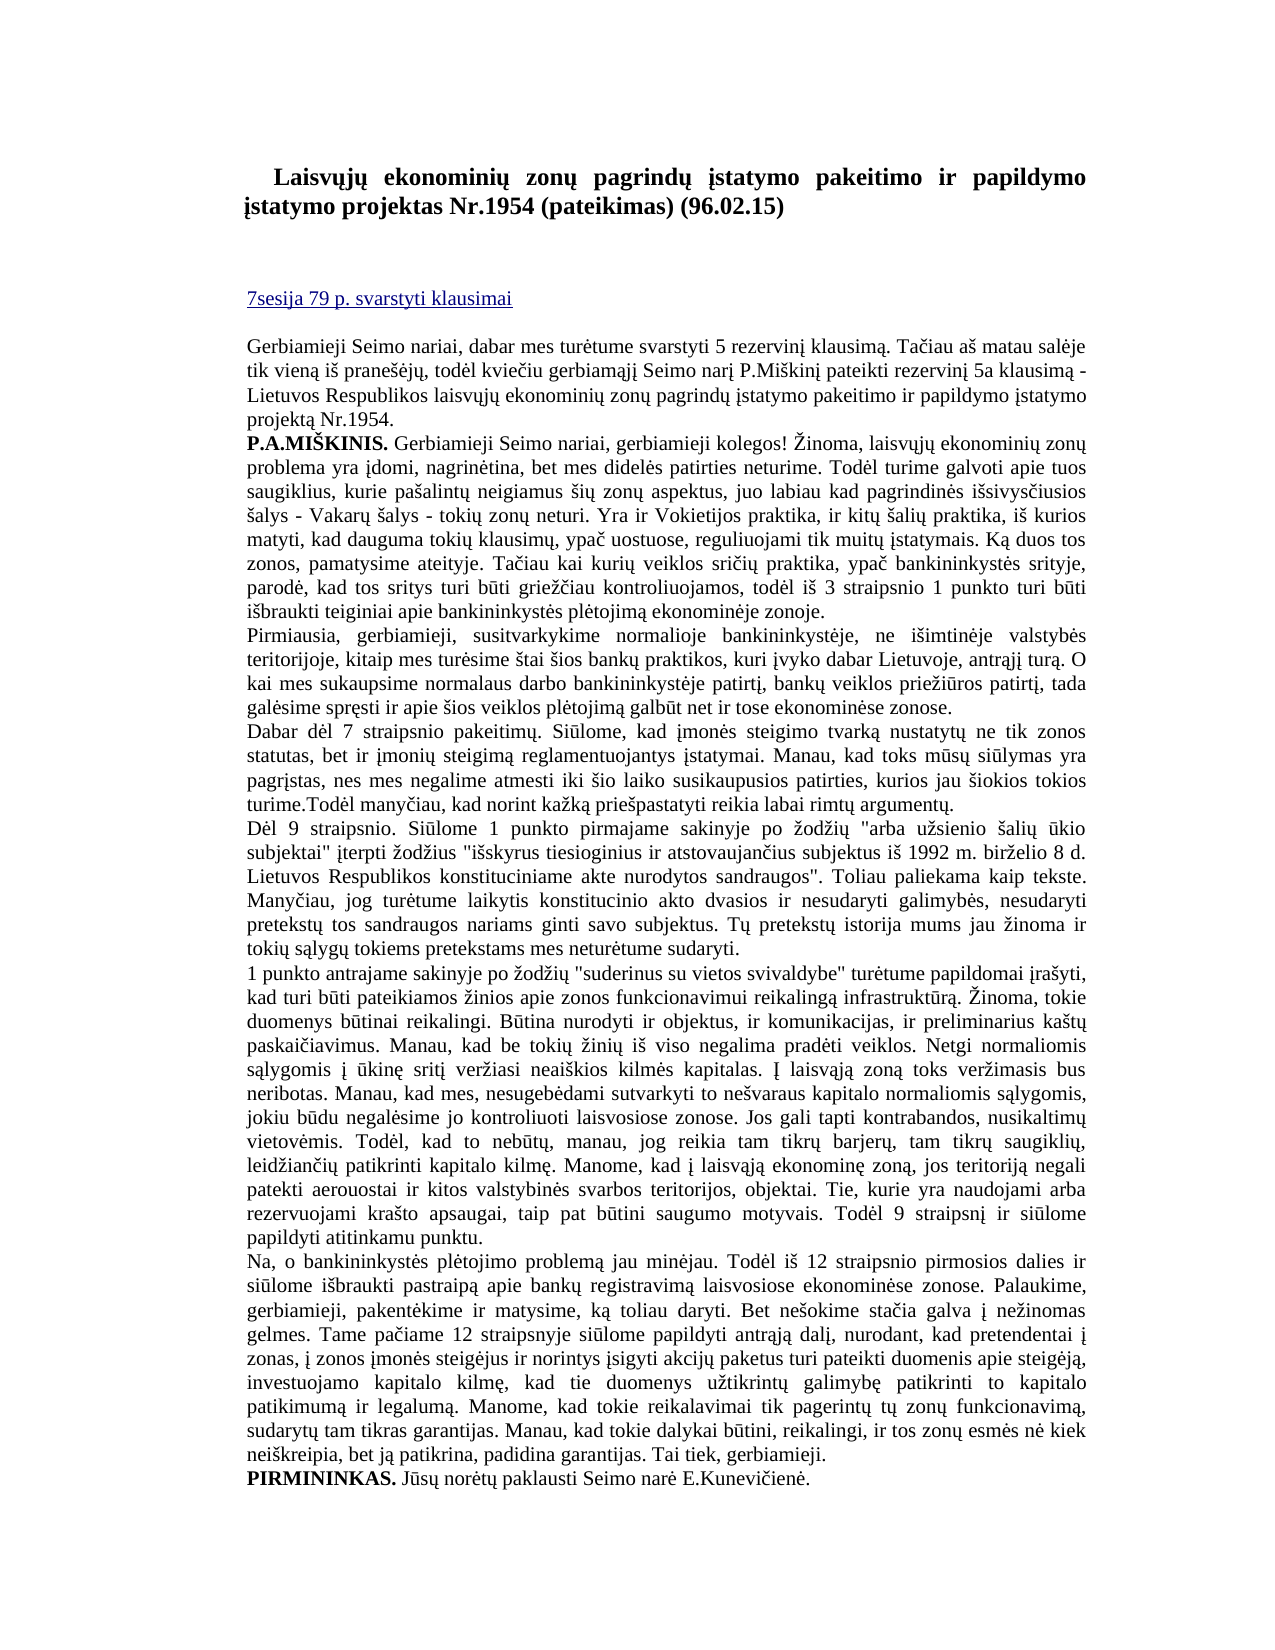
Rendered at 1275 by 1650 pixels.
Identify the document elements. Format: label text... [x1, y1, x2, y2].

text Na, o bankininkystės plėtojimo problemą jau minėjau. Todėl iš 12 straipsnio pirmosios dalies ir siūlome išbraukti pastraipą apie bankų registravimą laisvosiose ekonominėse zonose. Palaukime, gerbiamieji, pakentėkime ir matysime, ką toliau daryti. Bet nešokime stačia galva į nežinomas gelmes. Tame pačiame 12 straipsnyje siūlome papildyti antrąją dalį, nurodant, kad pretendentai į zonas, į zonos įmonės steigėjus ir norintys įsigyti akcijų paketus turi pateikti duomenis apie steigėją, investuojamo kapitalo kilmę, kad tie duomenys užtikrintų galimybę patikrinti to kapitalo patikimumą ir legalumą. Manome, kad tokie reikalavimai tik pagerintų tų zonų funkcionavimą, sudarytų tam tikras garantijas. Manau, kad tokie dalykai būtini, reikalingi, ir tos zonų esmės nė kiek neiškreipia, bet ją patikrina, padidina garantijas. Tai tiek, gerbiamieji. [247, 1249, 1087, 1466]
text Gerbiamieji Seimo nariai, dabar mes turėtume svarstyti 5 rezervinį klausimą. Tačiau aš matau salėje tik vieną iš pranešėjų, todėl kviečiu gerbiamąjį Seimo narį P.Miškinį pateikti rezervinį 5a klausimą - Lietuvos Respublikos laisvųjų ekonominių zonų pagrindų įstatymo pakeitimo ir papildymo įstatymo projektą Nr.1954. [247, 334, 1087, 431]
text 1 punkto antrajame sakinyje po žodžių "suderinus su vietos svivaldybe" turėtume papildomai įrašyti, kad turi būti pateikiamos žinios apie zonos funkcionavimui reikalingą infrastruktūrą. Žinoma, tokie duomenys būtinai reikalingi. Būtina nurodyti ir objektus, ir komunikacijas, ir preliminarius kaštų paskaičiavimus. Manau, kad be tokių žinių iš viso negalima pradėti veiklos. Netgi normaliomis sąlygomis į ūkinę sritį veržiasi neaiškios kilmės kapitalas. Į laisvąją zoną toks veržimasis bus neribotas. Manau, kad mes, nesugebėdami sutvarkyti to nešvaraus kapitalo normaliomis sąlygomis, jokiu būdu negalėsime jo kontroliuoti laisvosiose zonose. Jos gali tapti kontrabandos, nusikaltimų vietovėmis. Todėl, kad to nebūtų, manau, jog reikia tam tikrų barjerų, tam tikrų saugiklių, leidžiančių patikrinti kapitalo kilmę. Manome, kad į laisvąją ekonominę zoną, jos teritoriją negali patekti aerouostai ir kitos valstybinės svarbos teritorijos, objektai. Tie, kurie yra naudojami arba rezervuojami krašto apsaugai, taip pat būtini saugumo motyvais. Todėl 9 straipsnį ir siūlome papildyti atitinkamu punktu. [247, 961, 1087, 1249]
text Pirmiausia, gerbiamieji, susitvarkykime normalioje bankininkystėje, ne išimtinėje valstybės teritorijoje, kitaip mes turėsime štai šios bankų praktikos, kuri įvyko dabar Lietuvoje, antrąjį turą. O kai mes sukaupsime normalaus darbo bankininkystėje patirtį, bankų veiklos priežiūros patirtį, tada galėsime spręsti ir apie šios veiklos plėtojimą galbūt net ir tose ekonominėse zonose. [247, 623, 1087, 719]
text PIRMININKAS. Jūsų norėtų paklausti Seimo narė E.Kunevičienė. [247, 1466, 1087, 1490]
text Dėl 9 straipsnio. Siūlome 1 punkto pirmajame sakinyje po žodžių "arba užsienio šalių ūkio subjektai" įterpti žodžius "išskyrus tiesioginius ir atstovaujančius subjektus iš 1992 m. birželio 8 d. Lietuvos Respublikos konstituciniame akte nurodytos sandraugos". Toliau paliekama kaip tekste. Manyčiau, jog turėtume laikytis konstitucinio akto dvasios ir nesudaryti galimybės, nesudaryti pretekstų tos sandraugos nariams ginti savo subjektus. Tų pretekstų istorija mums jau žinoma ir tokių sąlygų tokiems pretekstams mes neturėtume sudaryti. [247, 816, 1087, 960]
text Dabar dėl 7 straipsnio pakeitimų. Siūlome, kad įmonės steigimo tvarką nustatytų ne tik zonos statutas, bet ir įmonių steigimą reglamentuojantys įstatymai. Manau, kad toks mūsų siūlymas yra pagrįstas, nes mes negalime atmesti iki šio laiko susikaupusios patirties, kurios jau šiokios tokios turime.Todėl manyčiau, kad norint kažką priešpastatyti reikia labai rimtų argumentų. [247, 719, 1087, 816]
text Laisvųjų ekonominių zonų pagrindų įstatymo pakeitimo ir papildymo įstatymo projektas Nr.1954 (pateikimas) (96.02.15) [244, 162, 1087, 220]
text P.A.MIŠKINIS. Gerbiamieji Seimo nariai, gerbiamieji kolegos! Žinoma, laisvųjų ekonominių zonų problema yra įdomi, nagrinėtina, bet mes didelės patirties neturime. Todėl turime galvoti apie tuos saugiklius, kurie pašalintų neigiamus šių zonų aspektus, juo labiau kad pagrindinės išsivysčiusios šalys - Vakarų šalys - tokių zonų neturi. Yra ir Vokietijos praktika, ir kitų šalių praktika, iš kurios matyti, kad dauguma tokių klausimų, ypač uostuose, reguliuojami tik muitų įstatymais. Ką duos tos zonos, pamatysime ateityje. Tačiau kai kurių veiklos sričių praktika, ypač bankininkystės srityje, parodė, kad tos sritys turi būti griežčiau kontroliuojamos, todėl iš 3 straipsnio 1 punkto turi būti išbraukti teiginiai apie bankininkystės plėtojimą ekonominėje zonoje. [247, 431, 1087, 623]
text 7sesija 79 p. svarstyti klausimai [247, 286, 1087, 310]
